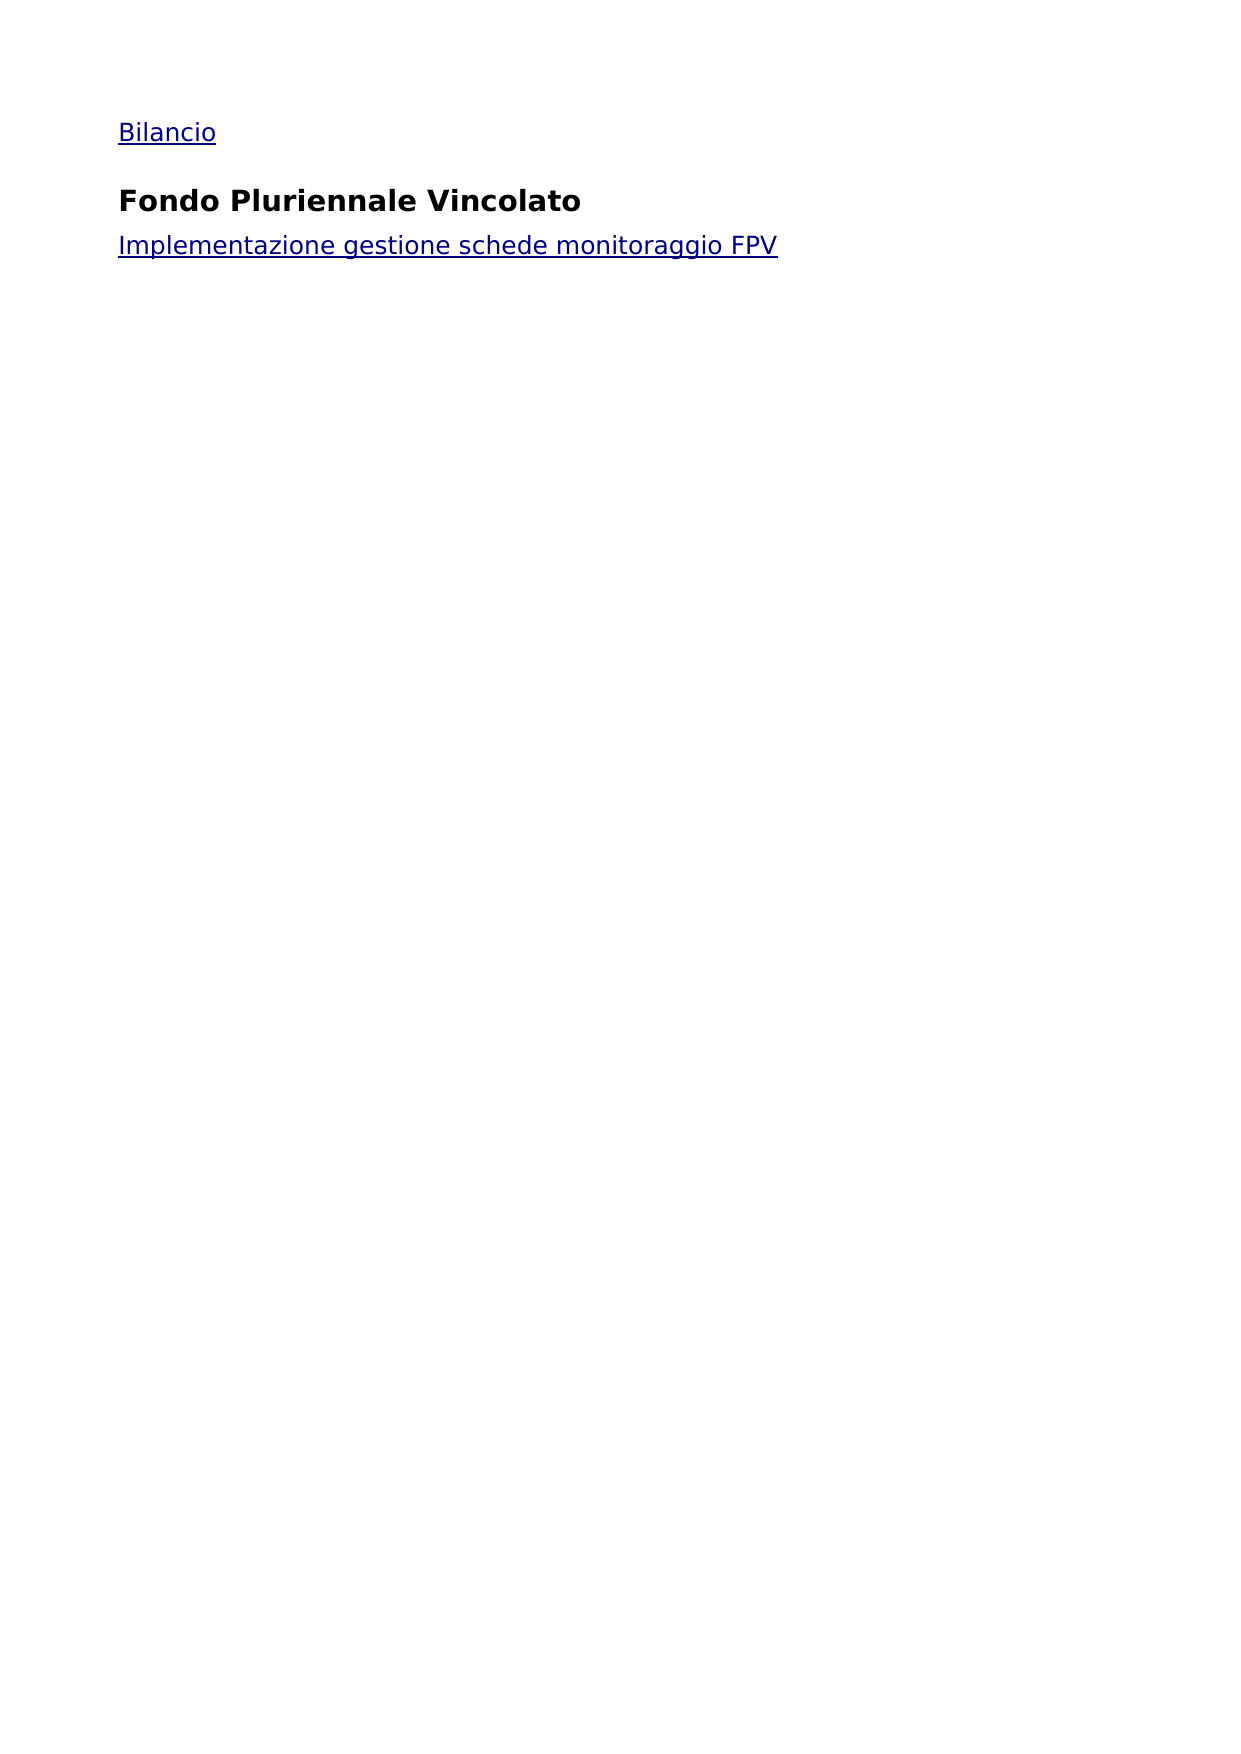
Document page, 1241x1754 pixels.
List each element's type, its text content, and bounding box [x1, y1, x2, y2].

text Bilancio [118, 118, 1122, 147]
subtitle Fondo Pluriennale Vincolato [118, 185, 1122, 219]
text Implementazione gestione schede monitoraggio FPV [118, 231, 1122, 260]
